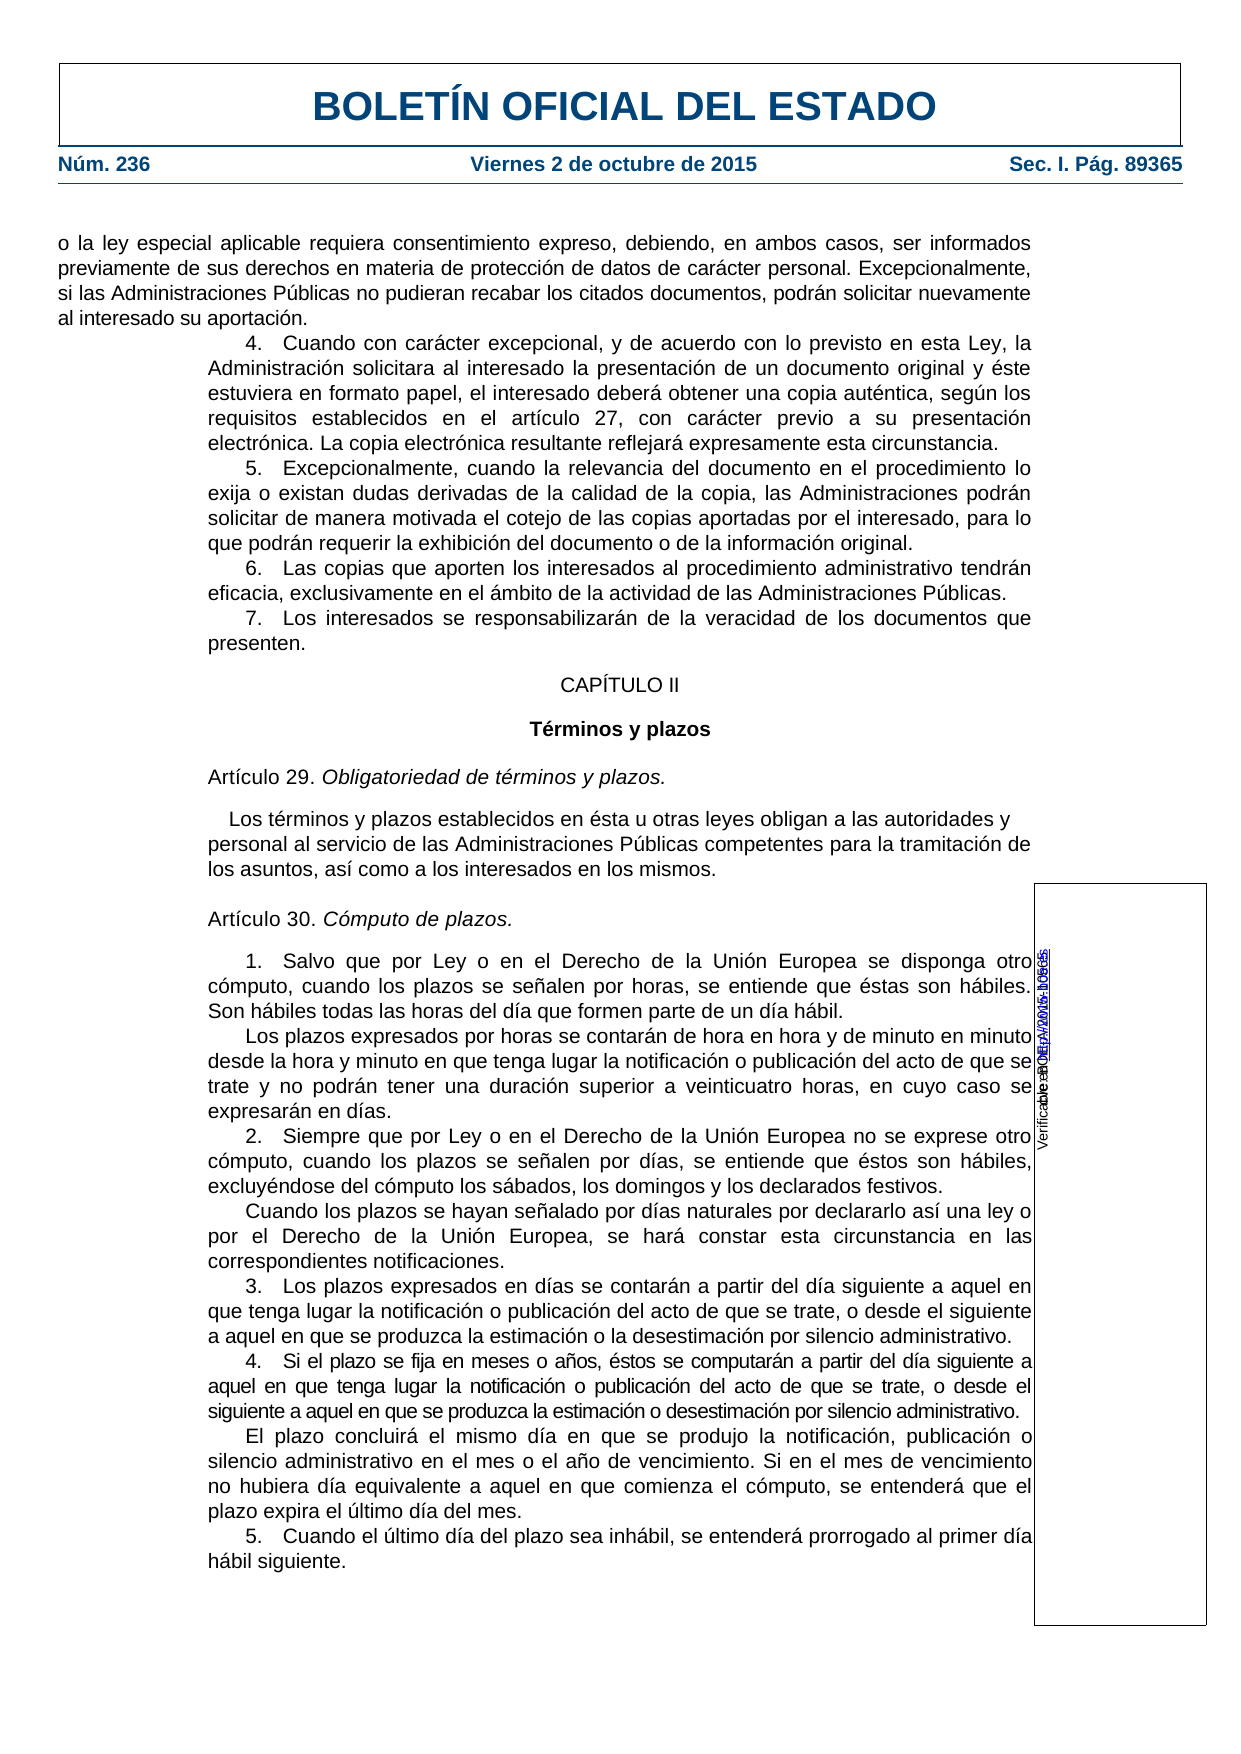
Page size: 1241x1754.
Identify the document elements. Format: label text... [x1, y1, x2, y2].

text Términos y plazos [58, 717, 1182, 741]
text personal al servicio de las Administraciones Públicas competentes para la tramitación de los asuntos, así como a los interesados en los mismos. [208, 832, 1032, 882]
list Los interesados se responsabilizarán de la veracidad de los documentos que presenten. [208, 605, 1032, 655]
text Los plazos expresados por horas se contarán de hora en hora y de minuto en minuto desde la hora y minuto en que tenga lugar la notificación o publicación del acto de que se trate y no podrán tener una duración superior a veinticuatro horas, en cuyo caso se expresarán en días. [208, 1023, 1182, 1123]
text Artículo 30. Cómputo de plazos. [208, 906, 1182, 931]
text Núm. 236 Viernes 2 de octubre de 2015 Sec. I. Pág. 89365 [58, 152, 1182, 176]
text El plazo concluirá el mismo día en que se produjo la notificación, publicación o silencio administrativo en el mes o el año de vencimiento. Si en el mes de vencimiento no hubiera día equivalente a aquel en que comienza el cómputo, se entenderá que el plazo expira el último día del mes. [208, 1423, 1182, 1523]
text CAPÍTULO II [58, 673, 1182, 698]
table_header BOLETÍN OFICIAL DEL ESTADO [183, 64, 1118, 130]
text Cuando los plazos se hayan señalado por días naturales por declararlo así una ley o por el Derecho de la Unión Europea, se hará constar esta circunstancia en las correspondientes notificaciones. [208, 1198, 1182, 1273]
text o la ley especial aplicable requiera consentimiento expreso, debiendo, en ambos casos, ser informados previamente de sus derechos en materia de protección de datos de carácter personal. Excepcionalmente, si las Administraciones Públicas no pudieran recabar los citados documentos, podrán solicitar nuevamente al interesado su aportación. [58, 230, 1032, 330]
table_header [1119, 64, 1180, 130]
list Siempre que por Ley o en el Derecho de la Unión Europea no se exprese otro cómputo, cuando los plazos se señalen por días, se entiende que éstos son hábiles, excluyéndose del cómputo los sábados, los domingos y los declarados festivos. [208, 1123, 1182, 1198]
list Los plazos expresados en días se contarán a partir del día siguiente a aquel en que tenga lugar la notificación o publicación del acto de que se trate, o desde el siguiente a aquel en que se produzca la estimación o la desestimación por silencio administrativo. [208, 1273, 1182, 1348]
list Salvo que por Ley o en el Derecho de la Unión Europea se disponga otro cómputo, cuando los plazos se señalen por horas, se entiende que éstas son hábiles. Son hábiles todas las horas del día que formen parte de un día hábil. [208, 948, 1182, 1023]
list Las copias que aporten los interesados al procedimiento administrativo tendrán eficacia, exclusivamente en el ámbito de la actividad de las Administraciones Públicas. [208, 555, 1032, 605]
text Artículo 29. Obligatoriedad de términos y plazos. [208, 764, 1182, 789]
list Si el plazo se fija en meses o años, éstos se computarán a partir del día siguiente a aquel en que tenga lugar la notificación o publicación del acto de que se trate, o desde el siguiente a aquel en que se produzca la estimación o desestimación por silencio administrativo. [208, 1348, 1182, 1423]
text Los términos y plazos establecidos en ésta u otras leyes obligan a las autoridades y [58, 807, 1182, 832]
table_header [60, 64, 183, 130]
list Excepcionalmente, cuando la relevancia del documento en el procedimiento lo exija o existan dudas derivadas de la calidad de la copia, las Administraciones podrán solicitar de manera motivada el cotejo de las copias aportadas por el interesado, para lo que podrán requerir la exhibición del documento o de la información original. [208, 455, 1032, 555]
list Cuando el último día del plazo sea inhábil, se entenderá prorrogado al primer día hábil siguiente. [208, 1523, 1182, 1573]
list Cuando con carácter excepcional, y de acuerdo con lo previsto en esta Ley, la Administración solicitara al interesado la presentación de un documento original y éste estuviera en formato papel, el interesado deberá obtener una copia auténtica, según los requisitos establecidos en el artículo 27, con carácter previo a su presentación electrónica. La copia electrónica resultante reflejará expresamente esta circunstancia. [208, 330, 1032, 455]
